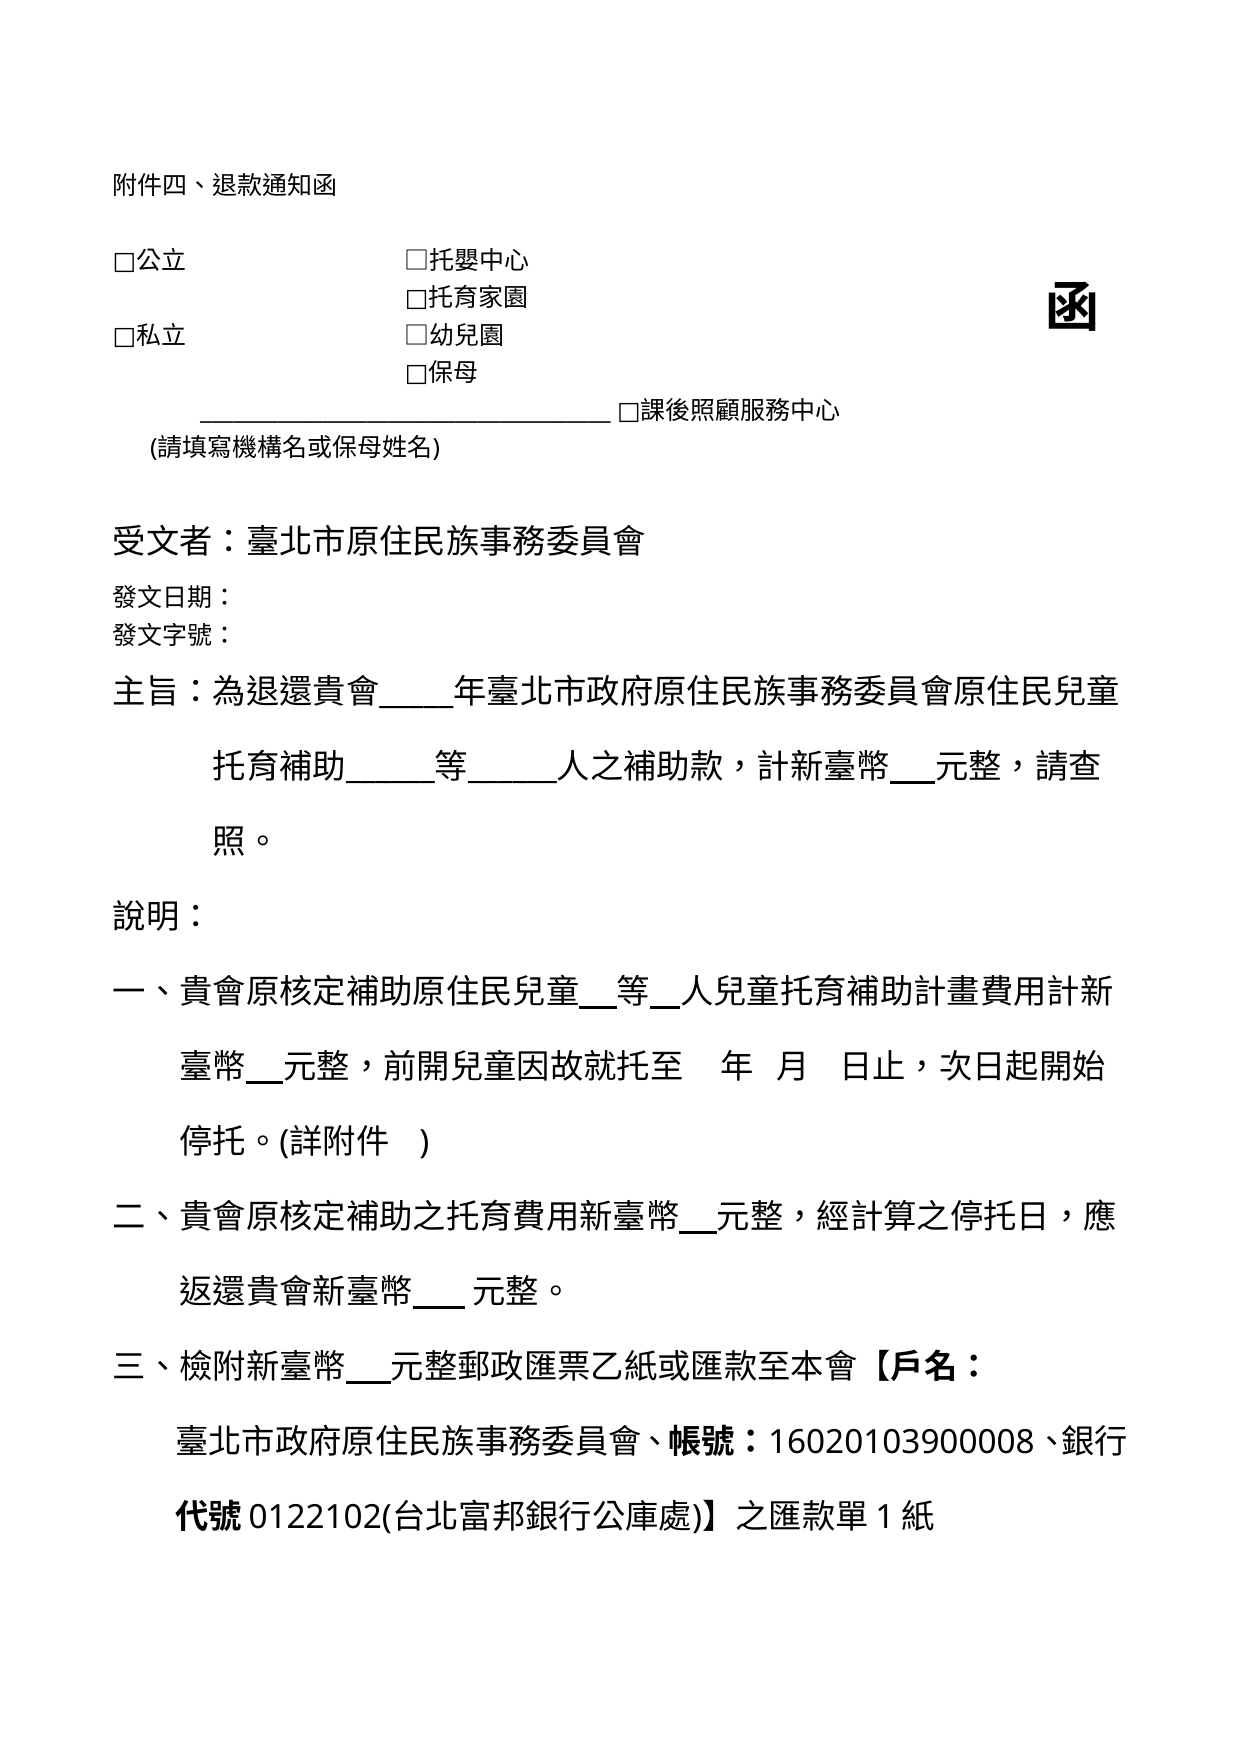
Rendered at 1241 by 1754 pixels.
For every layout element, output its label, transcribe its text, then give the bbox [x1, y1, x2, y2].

text 發文日期： [112, 577, 1128, 614]
text □私立 □幼兒園 [112, 314, 1128, 352]
text 三、檢附新臺幣 元整郵政匯票乙紙或匯款至本會【戶名： [112, 1327, 1128, 1402]
text □托育家園 [112, 277, 1034, 314]
table_header 函 [1034, 264, 1128, 343]
text 說明： [112, 877, 1128, 952]
text 主旨：為退還貴會_____年臺北市政府原住民族事務委員會原住民兒童托育補助______等______人之補助款，計新臺幣 元整，請查照。 [112, 652, 1128, 877]
text 附件四、退款通知函 [112, 164, 1128, 202]
text _____________________________________ □課後照顧服務中心 [112, 389, 1128, 427]
text □保母 [112, 352, 1128, 389]
text 一、貴會原核定補助原住民兒童 等 人兒童托育補助計畫費用計新臺幣 元整，前開兒童因故就托至 年 月 日止，次日起開始停托。(詳附件 ) [112, 952, 1128, 1177]
text 二、貴會原核定補助之托育費用新臺幣 元整，經計算之停托日，應返還貴會新臺幣 元整。 [112, 1177, 1128, 1327]
text □公立 □托嬰中心 [112, 239, 1128, 277]
text 受文者：臺北市原住民族事務委員會 [112, 502, 1128, 577]
text 發文字號： [112, 614, 1128, 652]
text 臺北市政府原住民族事務委員會、帳號：16020103900008、銀行代號0122102(台北富邦銀行公庫處)】之匯款單1紙 [175, 1402, 1128, 1552]
text (請填寫機構名或保母姓名) [112, 427, 1128, 464]
